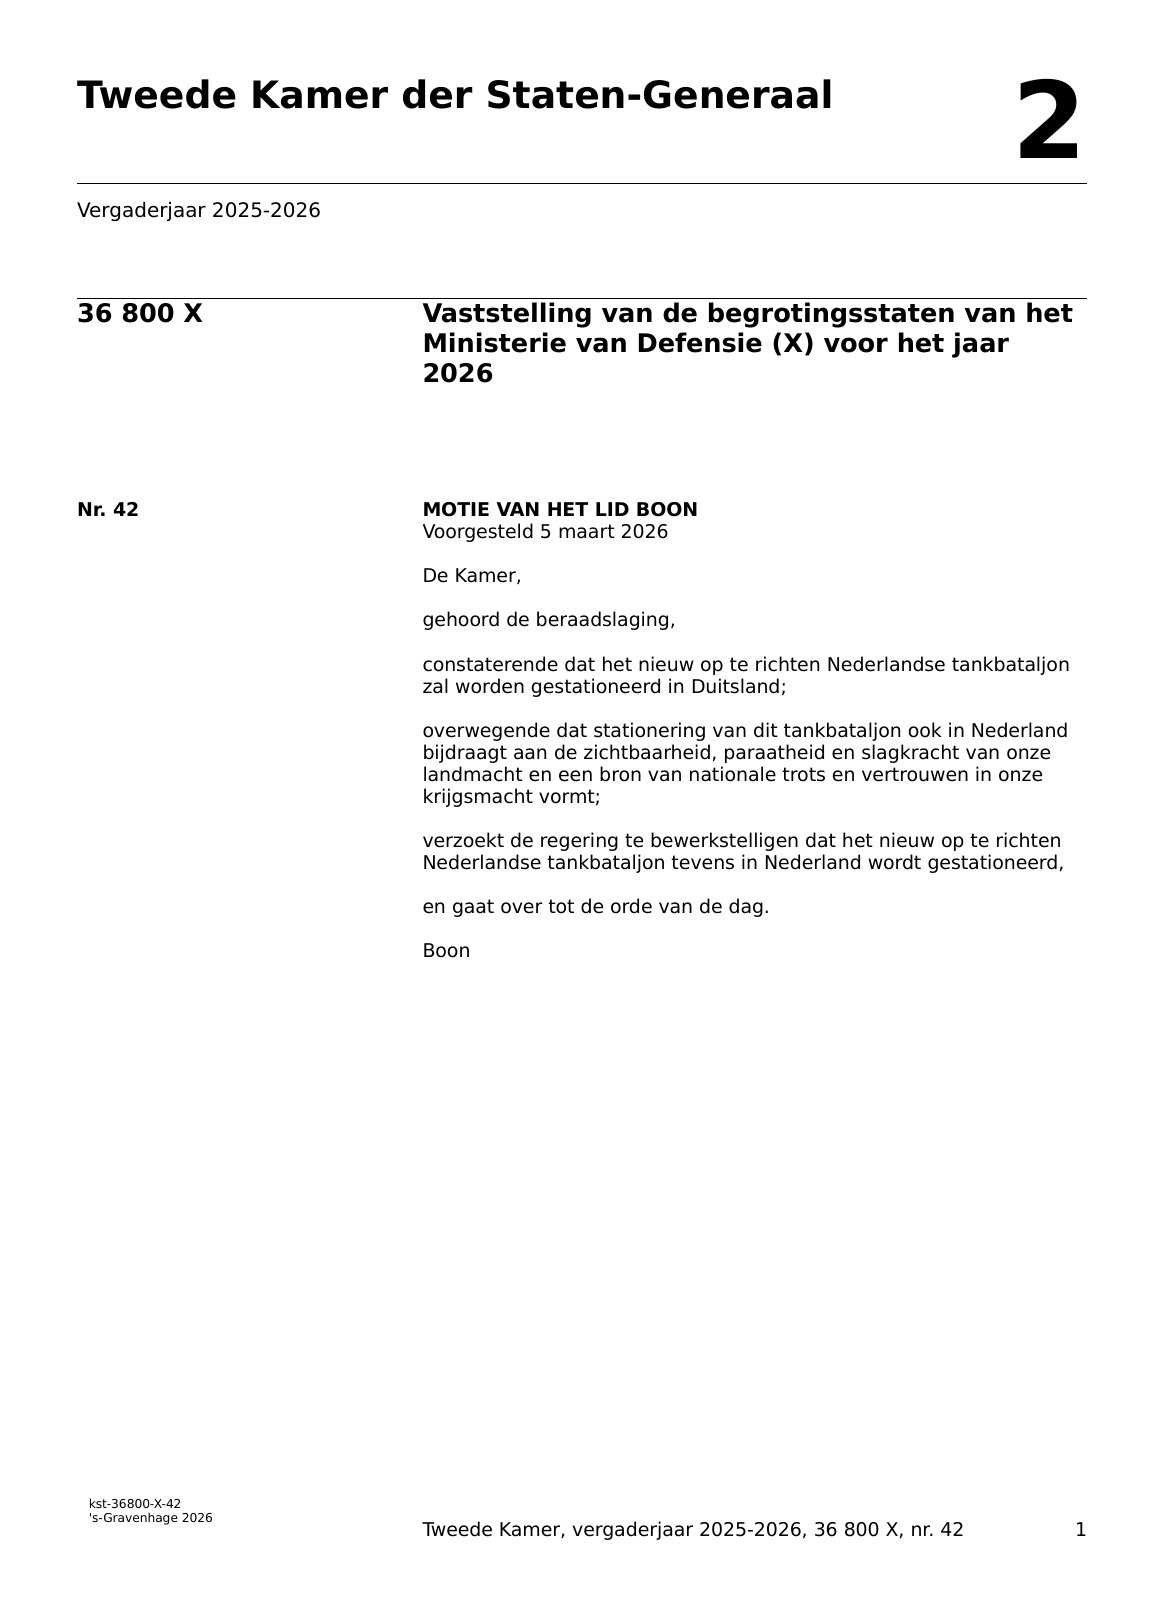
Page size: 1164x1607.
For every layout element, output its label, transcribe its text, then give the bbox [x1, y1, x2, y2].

text verzoekt de regering te bewerkstelligen dat het nieuw op te richten Nederlandse tankbataljon tevens in Nederland wordt gestationeerd, [422, 830, 1087, 874]
text kst-36800-X-42 [88, 1497, 323, 1511]
subtitle 36 800 X Vaststelling van de begrotingsstaten van het Ministerie van Defensie (X) voor het jaar 2026 [77, 299, 1087, 388]
text constaterende dat het nieuw op te richten Nederlandse tankbataljon zal worden gestationeerd in Duitsland; [422, 653, 1087, 697]
table_header 2 [886, 59, 1087, 183]
table_cell Vergaderjaar 2025-2026 [77, 184, 1087, 298]
text Voorgesteld 5 maart 2026 [422, 521, 1087, 543]
subtitle Nr. 42 MOTIE VAN HET LID BOON [77, 499, 1087, 521]
text gehoord de beraadslaging, [422, 609, 1087, 631]
table_header Tweede Kamer der Staten-Generaal [77, 59, 886, 183]
text Boon [422, 940, 1087, 962]
text overwegende dat stationering van dit tankbataljon ook in Nederland bijdraagt aan de zichtbaarheid, paraatheid en slagkracht van onze landmacht en een bron van nationale trots en vertrouwen in onze krijgsmacht vormt; [422, 720, 1087, 808]
text 's-Gravenhage 2026 [88, 1511, 323, 1525]
text en gaat over tot de orde van de dag. [422, 896, 1087, 918]
text De Kamer, [422, 565, 1087, 587]
